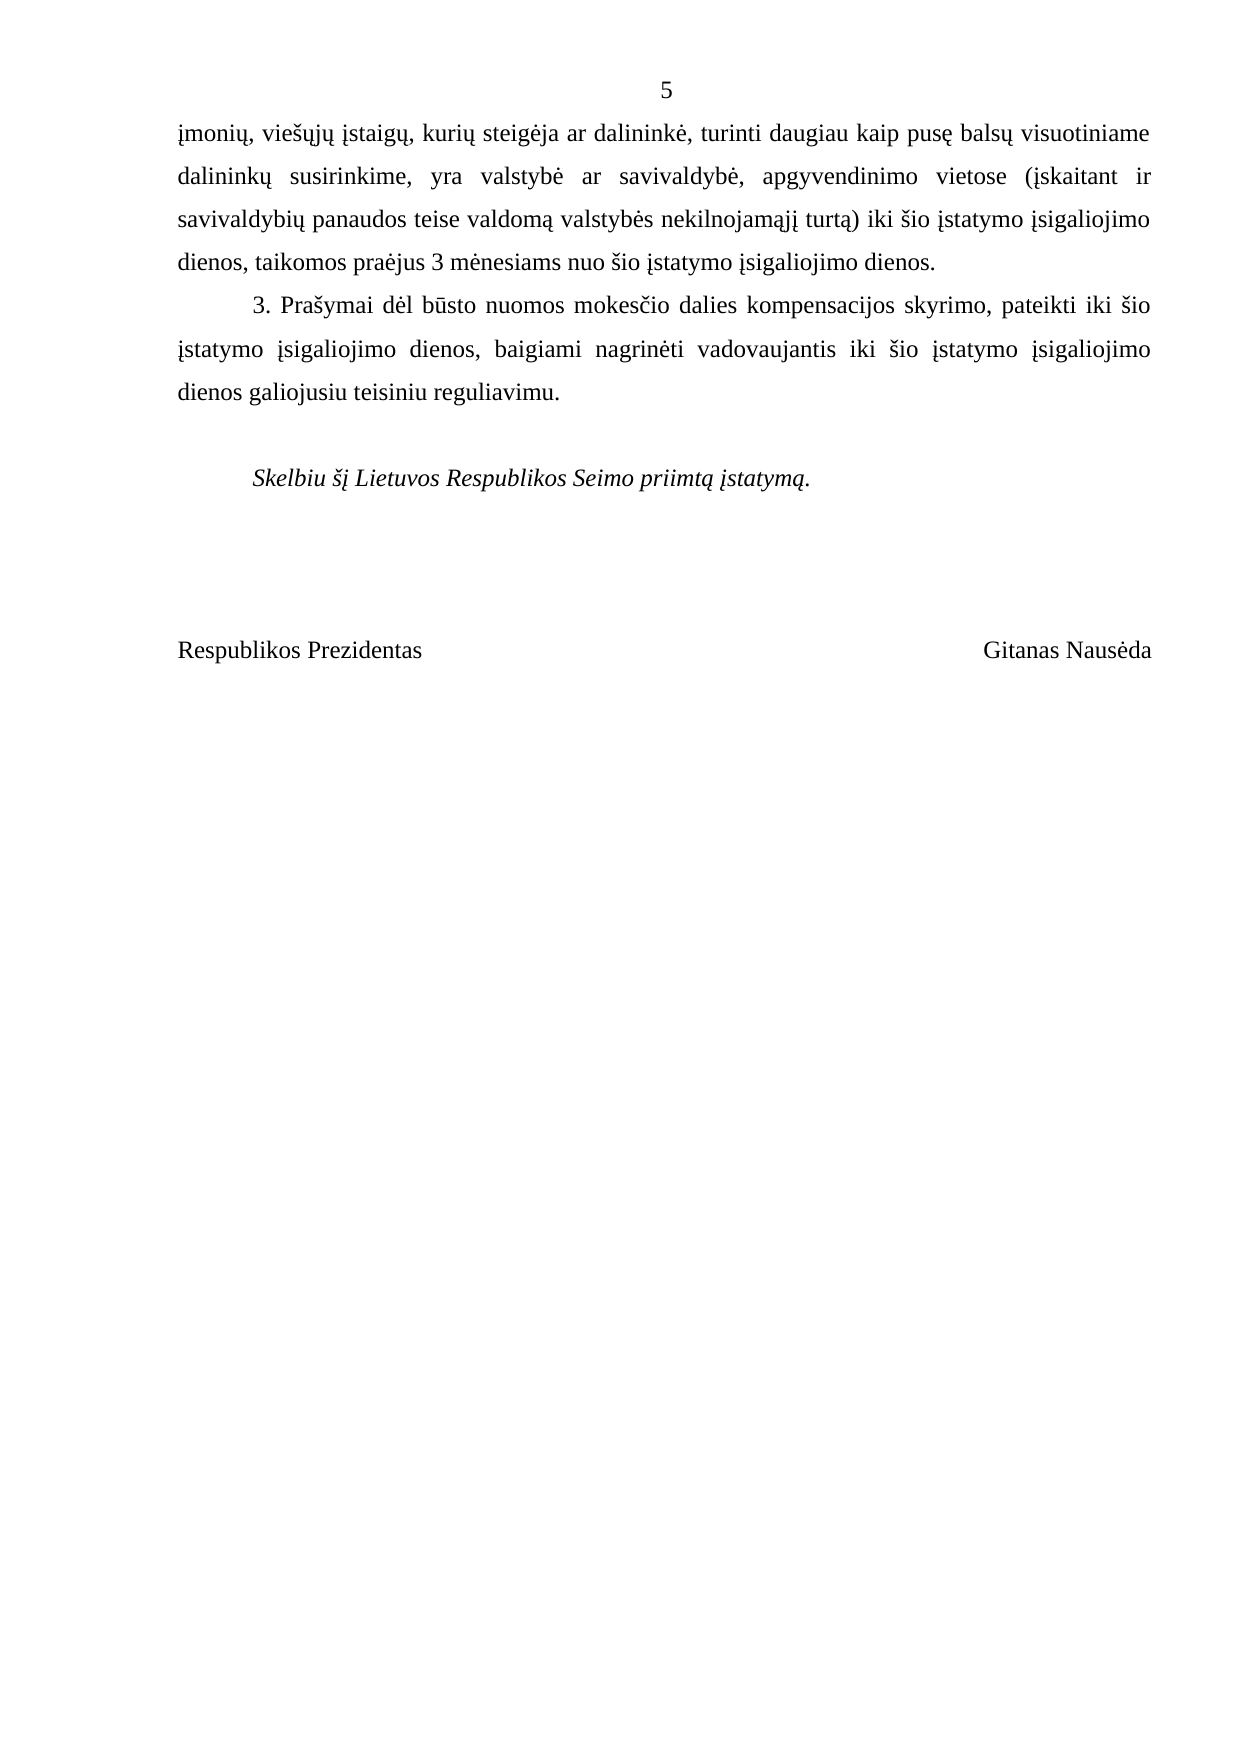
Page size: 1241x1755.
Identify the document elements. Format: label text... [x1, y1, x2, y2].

text 3. Prašymai dėl būsto nuomos mokesčio dalies kompensacijos skyrimo, pateikti iki šio įstatymo įsigaliojimo dienos, baigiami nagrinėti vadovaujantis iki šio įstatymo įsigaliojimo dienos galiojusiu teisiniu reguliavimu. [177, 291, 1152, 406]
text Respublikos Prezidentas Gitanas Nausėda [177, 636, 1152, 664]
text Skelbiu šį Lietuvos Respublikos Seimo priimtą įstatymą. [177, 463, 1152, 492]
text įmonių, viešųjų įstaigų, kurių steigėja ar dalininkė, turinti daugiau kaip pusę balsų visuotiniame dalininkų susirinkime, yra valstybė ar savivaldybė, apgyvendinimo vietose (įskaitant ir savivaldybių panaudos teise valdomą valstybės nekilnojamąjį turtą) iki šio įstatymo įsigaliojimo dienos, taikomos praėjus 3 mėnesiams nuo šio įstatymo įsigaliojimo dienos. [177, 118, 1152, 276]
